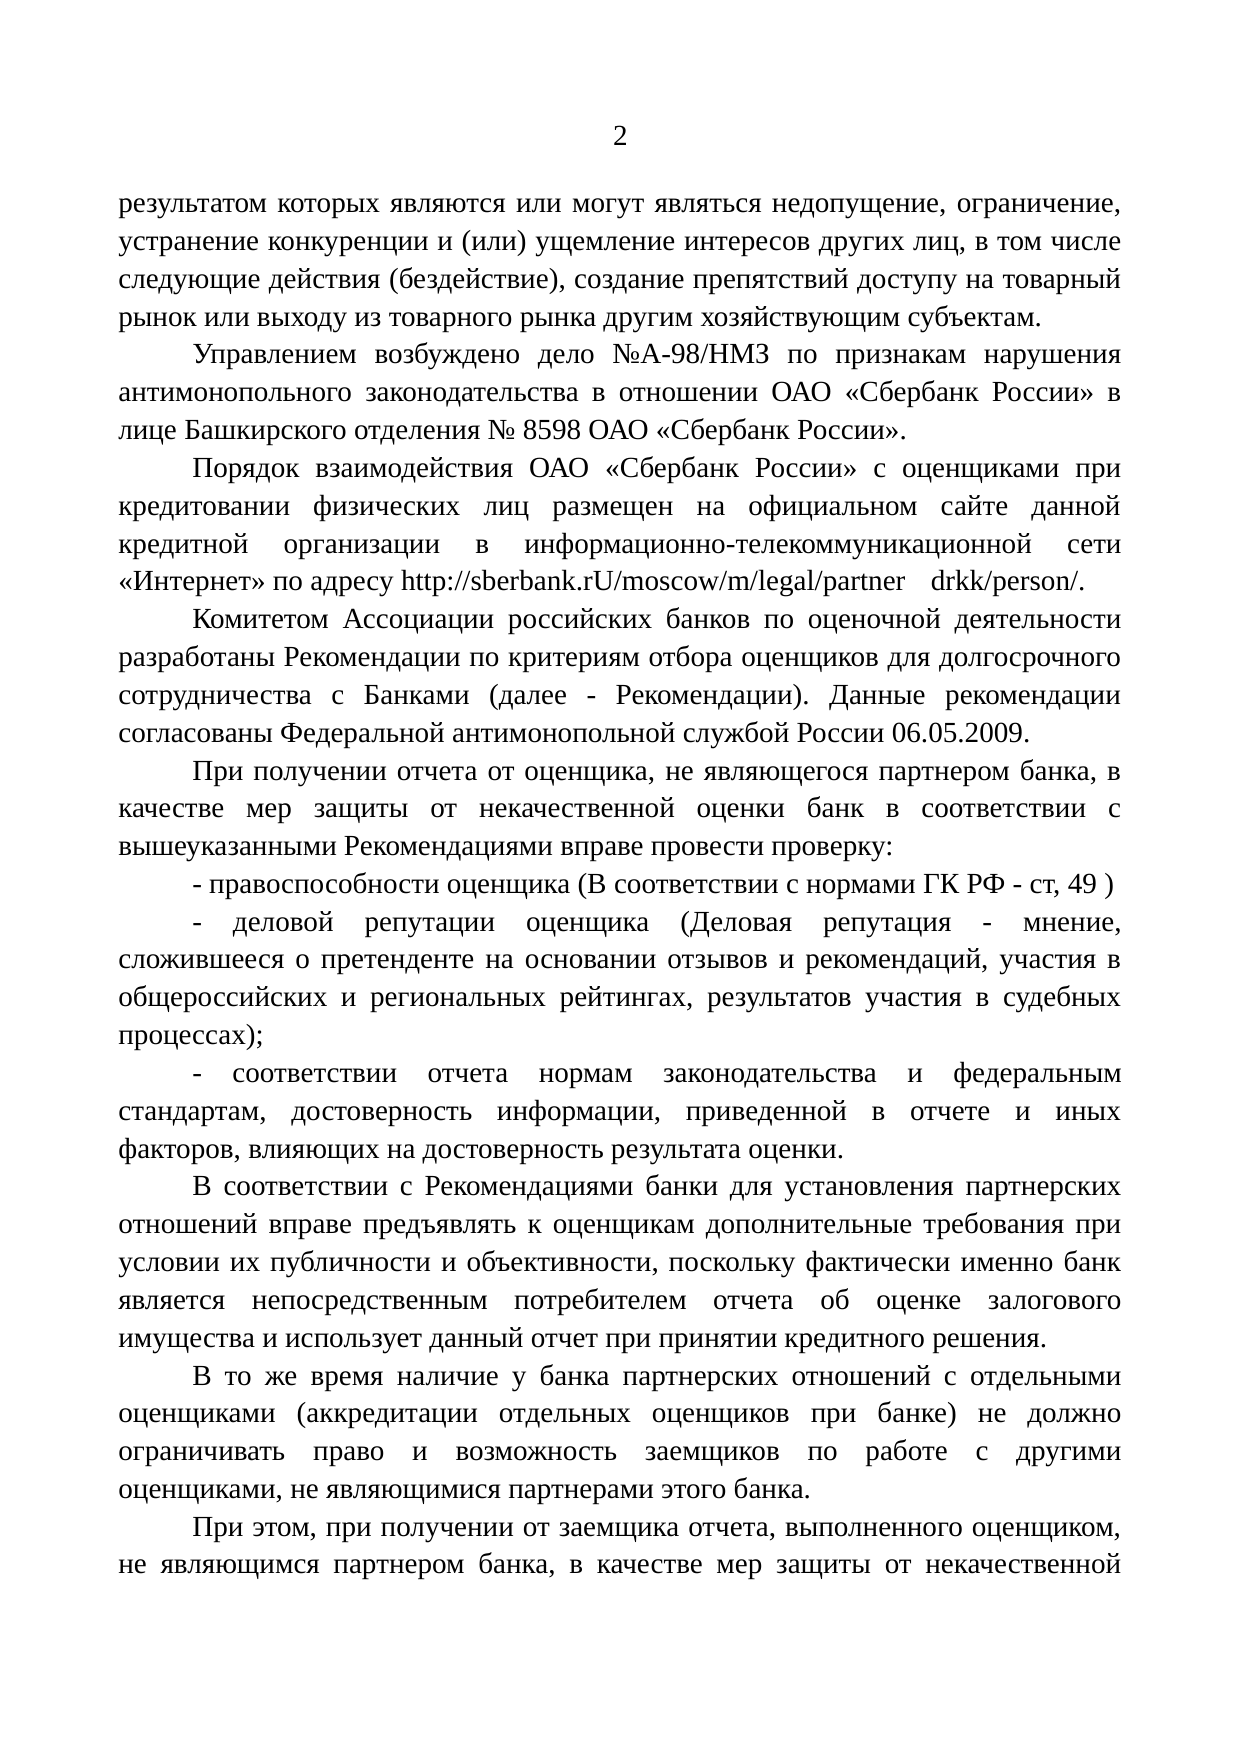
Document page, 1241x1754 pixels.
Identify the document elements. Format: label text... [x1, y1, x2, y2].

text В соответствии с Рекомендациями банки для установления партнерских отношений вправе предъявлять к оценщикам дополнительные требования при условии их публичности и объективности, поскольку фактически именно банк является непосредственным потребителем отчета об оценке залогового имущества и использует данный отчет при принятии кредитного решения. [118, 1164, 1122, 1353]
text результатом которых являются или могут являться недопущение, ограничение, устранение конкуренции и (или) ущемление интересов других лиц, в том числе следующие действия (бездействие), создание препятствий доступу на товарный рынок или выходу из товарного рынка другим хозяйствующим субъектам. [118, 181, 1122, 332]
text - правоспособности оценщика (В соответствии с нормами ГК РФ - ст, 49 ) - деловой репутации оценщика (Деловая репутация - мнение, сложившееся о претенденте на основании отзывов и рекомендаций, участия в общероссийских и региональных рейтингах, результатов участия в судебных процессах); [118, 862, 1122, 1051]
text Комитетом Ассоциации российских банков по оценочной деятельности разработаны Рекомендации по критериям отбора оценщиков для долгосрочного сотрудничества с Банками (далее - Рекомендации). Данные рекомендации согласованы Федеральной антимонопольной службой России 06.05.2009. [118, 597, 1122, 748]
text В то же время наличие у банка партнерских отношений с отдельными оценщиками (аккредитации отдельных оценщиков при банке) не должно ограничивать право и возможность заемщиков по работе с другими оценщиками, не являющимися партнерами этого банка. [118, 1353, 1122, 1504]
text При этом, при получении от заемщика отчета, выполненного оценщиком, не являющимся партнером банка, в качестве мер защиты от некачественной [118, 1504, 1122, 1580]
text - соответствии отчета нормам законодательства и федеральным стандартам, достоверность информации, приведенной в отчете и иных факторов, влияющих на достоверность результата оценки. [118, 1051, 1122, 1164]
text При получении отчета от оценщика, не являющегося партнером банка, в качестве мер защиты от некачественной оценки банк в соответствии с вышеуказанными Рекомендациями вправе провести проверку: [118, 748, 1122, 862]
text Управлением возбуждено дело №А-98/НМЗ по признакам нарушения антимонопольного законодательства в отношении ОАО «Сбербанк России» в лице Башкирского отделения № 8598 ОАО «Сбербанк России». [118, 332, 1122, 446]
text Порядок взаимодействия ОАО «Сбербанк России» с оценщиками при кредитовании физических лиц размещен на официальном сайте данной кредитной организации в информационно-телекоммуникационной сети «Интернет» по адресу http://sberbank.rU/moscow/m/legal/partner drkk/person/. [118, 446, 1122, 597]
